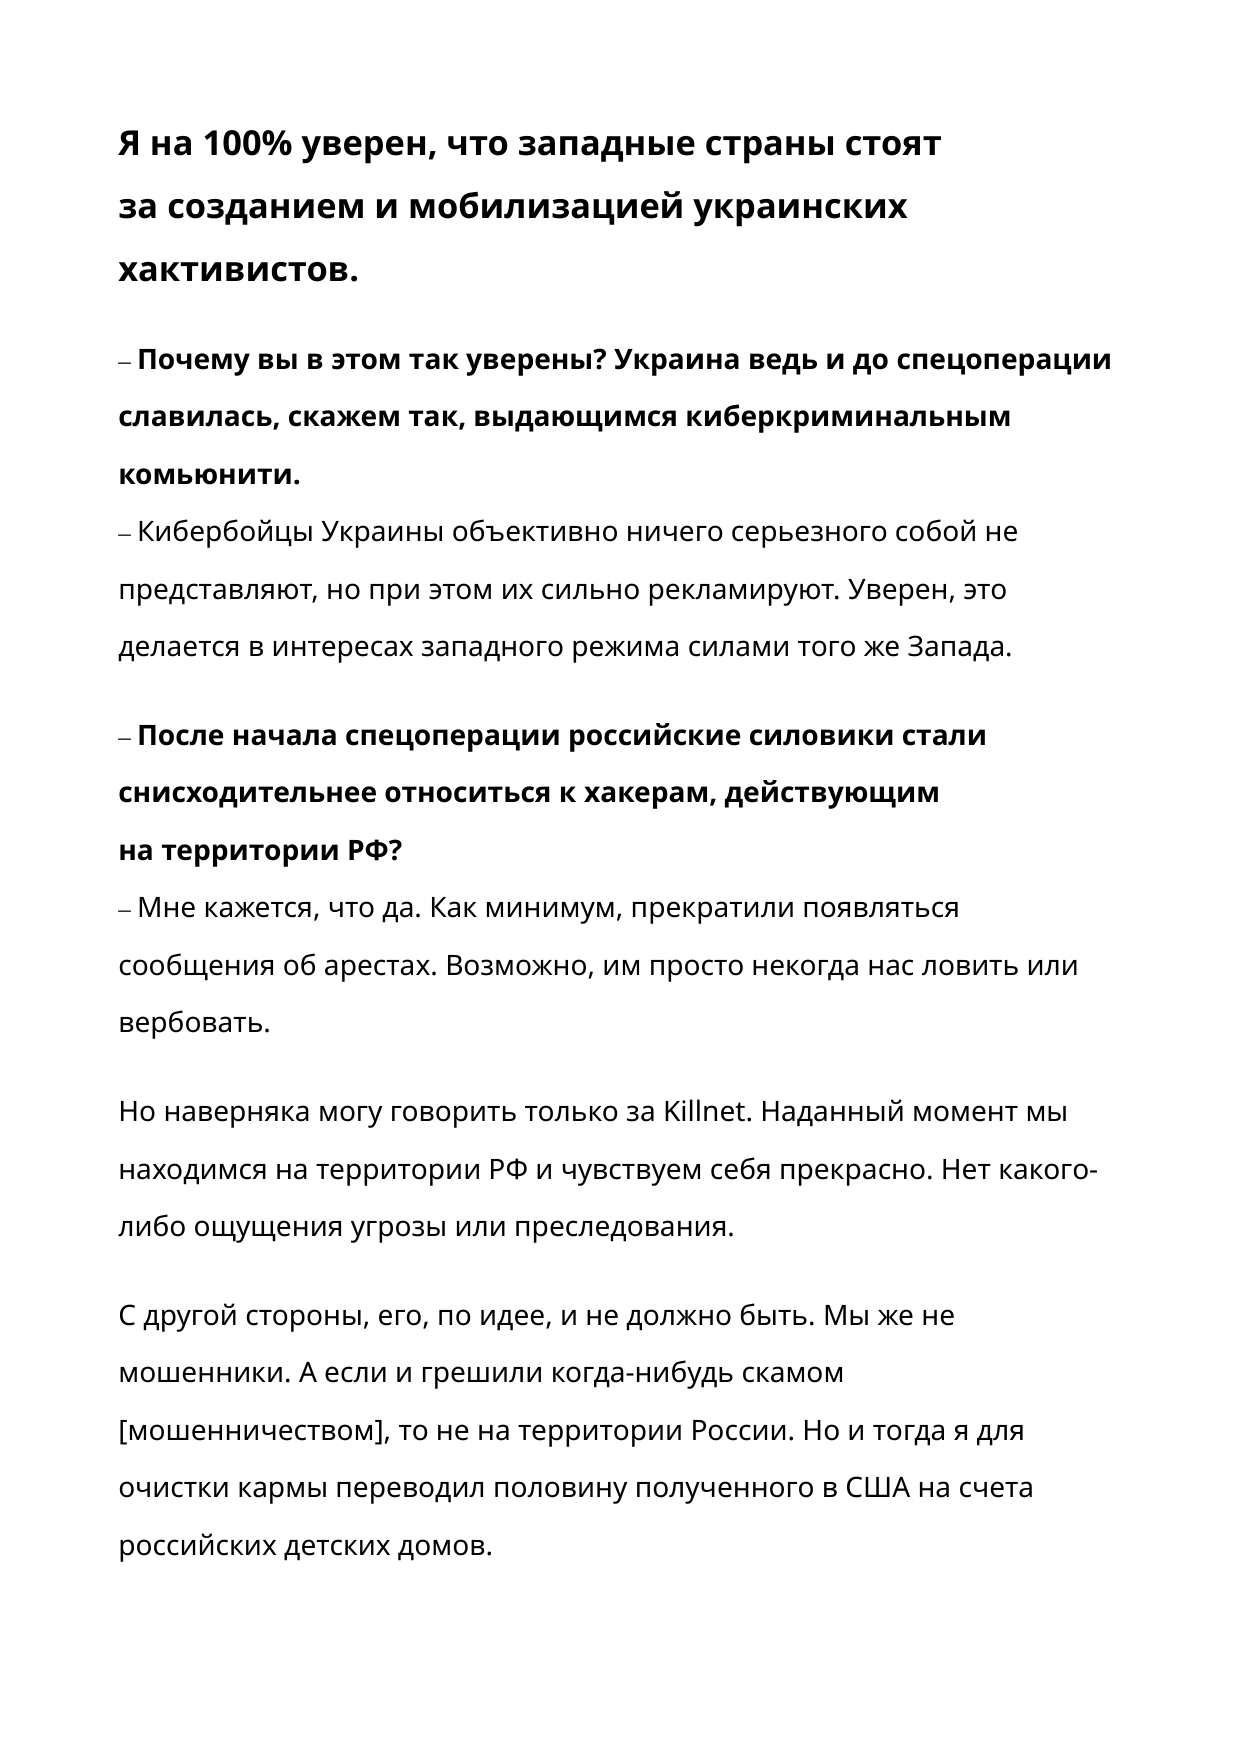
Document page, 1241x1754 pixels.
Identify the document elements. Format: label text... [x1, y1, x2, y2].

text С другой стороны, его, по идее, и не должно быть. Мы же не мошенники. А если и грешили когда-нибудь скамом [мошенничеством], то не на территории России. Но и тогда я для очистки кармы переводил половину полученного в США на счета российских детских домов. [118, 1295, 1122, 1564]
text – Мне кажется, что да. Как минимум, прекратили появляться сообщения об арестах. Возможно, им просто некогда нас ловить или вербовать. [118, 888, 1122, 1041]
text Но наверняка могу говорить только за Killnet. Наданный момент мы находимся на территории РФ и чувствуем себя прекрасно. Нет какого-либо ощущения угрозы или преследования. [118, 1092, 1122, 1245]
text – Кибербойцы Украины объективно ничего серьезного собой не представляют, но при этом их сильно рекламируют. Уверен, это делается в интересах западного режима силами того же Запада. [118, 512, 1122, 665]
text Я на 100% уверен, что западные страны стоят за созданием и мобилизацией украинских хактивистов. [118, 118, 1122, 291]
text – После начала спецоперации российские силовики стали снисходительнее относиться к хакерам, действующим на территории РФ? [118, 715, 1122, 869]
text – Почему вы в этом так уверены? Украина ведь и до спецоперации славилась, скажем так, выдающимся киберкриминальным комьюнити. [118, 339, 1122, 492]
